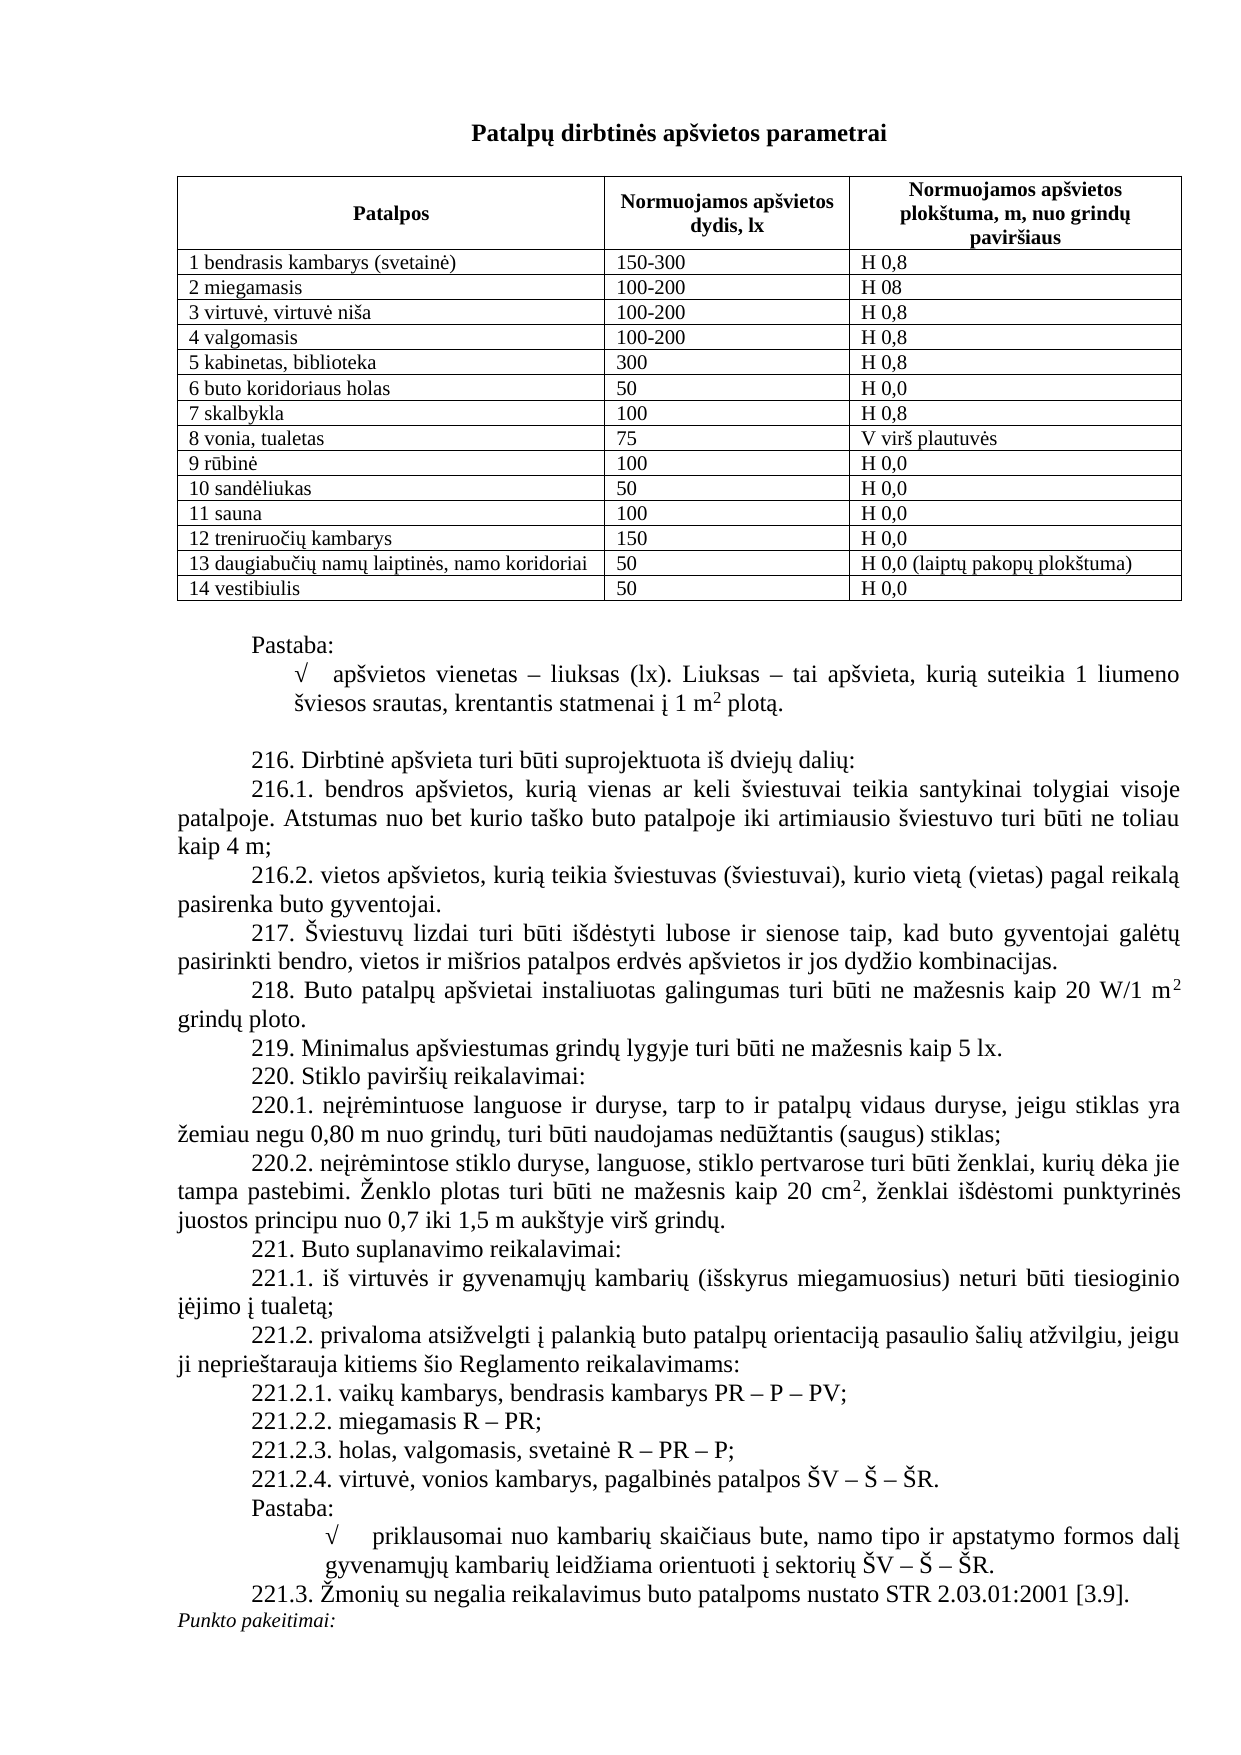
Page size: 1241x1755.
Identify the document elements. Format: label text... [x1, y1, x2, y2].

table_cell 100 [605, 501, 849, 525]
table_cell 6 buto koridoriaus holas [178, 375, 604, 399]
table_header Patalpos [178, 177, 604, 249]
text 221.2.2. miegamasis R – PR; [177, 1406, 1181, 1435]
table_cell 8 vonia, tualetas [178, 426, 604, 450]
text 221.1. iš virtuvės ir gyvenamųjų kambarių (išskyrus miegamuosius) neturi būti tiesioginio įėjimo į tualetą; [177, 1263, 1181, 1320]
table_cell H 0,0 [850, 576, 1181, 600]
text 220. Stiklo paviršių reikalavimai: [177, 1061, 1181, 1090]
text 216. Dirbtinė apšvieta turi būti suprojektuota iš dviejų dalių: [177, 745, 1181, 774]
table_cell 10 sandėliukas [178, 476, 604, 500]
text 221.2.1. vaikų kambarys, bendrasis kambarys PR – P – PV; [177, 1378, 1181, 1406]
table_header Normuojamos apšvietos dydis, lx [605, 177, 849, 249]
text √ apšvietos vienetas – liuksas (lx). Liuksas – tai apšvieta, kurią suteikia 1 liumeno šviesos srautas, krentantis statmenai į 1 m2 plotą. [294, 659, 1181, 716]
table_cell 1 bendrasis kambarys (svetainė) [178, 250, 604, 274]
table_cell 300 [605, 350, 849, 374]
table_cell 50 [605, 551, 849, 575]
text Pastaba: [177, 1493, 1181, 1521]
text √ priklausomai nuo kambarių skaičiaus bute, namo tipo ir apstatymo formos dalį gyvenamųjų kambarių leidžiama orientuoti į sektorių ŠV – Š – ŠR. [325, 1521, 1181, 1579]
table_cell H 0,8 [850, 300, 1181, 324]
table_cell 2 miegamasis [178, 275, 604, 299]
table_cell 11 sauna [178, 501, 604, 525]
table_cell 100-200 [605, 275, 849, 299]
table_cell H 08 [850, 275, 1181, 299]
table_cell 100-200 [605, 300, 849, 324]
text 218. Buto patalpų apšvietai instaliuotas galingumas turi būti ne mažesnis kaip 20 W/1 m2 grindų ploto. [177, 975, 1181, 1033]
table_cell 150-300 [605, 250, 849, 274]
table_cell 9 rūbinė [178, 451, 604, 475]
table_cell 7 skalbykla [178, 401, 604, 424]
text 217. Šviestuvų lizdai turi būti išdėstyti lubose ir sienose taip, kad buto gyventojai galėtų pasirinkti bendro, vietos ir mišrios patalpos erdvės apšvietos ir jos dydžio kombinacijas. [177, 918, 1181, 975]
text Patalpų dirbtinės apšvietos parametrai [177, 118, 1181, 147]
text Pastaba: [177, 630, 1181, 659]
table_cell 4 valgomasis [178, 325, 604, 349]
table_cell H 0,0 [850, 375, 1181, 399]
table_cell 100 [605, 451, 849, 475]
text 221.2.4. virtuvė, vonios kambarys, pagalbinės patalpos ŠV – Š – ŠR. [177, 1464, 1181, 1493]
text 221. Buto suplanavimo reikalavimai: [177, 1234, 1181, 1263]
table_cell 5 kabinetas, biblioteka [178, 350, 604, 374]
text 221.2. privaloma atsižvelgti į palankią buto patalpų orientaciją pasaulio šalių atžvilgiu, jeigu ji neprieštarauja kitiems šio Reglamento reikalavimams: [177, 1320, 1181, 1378]
table_cell H 0,0 [850, 476, 1181, 500]
table_cell H 0,8 [850, 350, 1181, 374]
text 220.1. neįrėmintuose languose ir duryse, tarp to ir patalpų vidaus duryse, jeigu stiklas yra žemiau negu 0,80 m nuo grindų, turi būti naudojamas nedūžtantis (saugus) stiklas; [177, 1090, 1181, 1148]
table_cell H 0,0 [850, 501, 1181, 525]
table_cell 100-200 [605, 325, 849, 349]
table_cell 100 [605, 401, 849, 424]
table_cell 50 [605, 576, 849, 600]
table_cell 14 vestibiulis [178, 576, 604, 600]
text 219. Minimalus apšviestumas grindų lygyje turi būti ne mažesnis kaip 5 lx. [177, 1033, 1181, 1061]
table_cell H 0,8 [850, 325, 1181, 349]
table_cell 13 daugiabučių namų laiptinės, namo koridoriai [178, 551, 604, 575]
table_header Normuojamos apšvietos plokštuma, m, nuo grindų paviršiaus [850, 177, 1181, 249]
table_cell 50 [605, 375, 849, 399]
table_cell H 0,8 [850, 401, 1181, 424]
table_cell 12 treniruočių kambarys [178, 526, 604, 550]
table_cell V virš plautuvės [850, 426, 1181, 450]
table_cell 75 [605, 426, 849, 450]
table_cell 3 virtuvė, virtuvė niša [178, 300, 604, 324]
text 221.2.3. holas, valgomasis, svetainė R – PR – P; [177, 1435, 1181, 1464]
table_cell H 0,0 [850, 526, 1181, 550]
text 216.1. bendros apšvietos, kurią vienas ar keli šviestuvai teikia santykinai tolygiai visoje patalpoje. Atstumas nuo bet kurio taško buto patalpoje iki artimiausio šviestuvo turi būti ne toliau kaip 4 m; [177, 774, 1181, 860]
text 220.2. neįrėmintose stiklo duryse, languose, stiklo pertvarose turi būti ženklai, kurių dėka jie tampa pastebimi. Ženklo plotas turi būti ne mažesnis kaip 20 cm2, ženklai išdėstomi punktyrinės juostos principu nuo 0,7 iki 1,5 m aukštyje virš grindų. [177, 1148, 1181, 1234]
text 216.2. vietos apšvietos, kurią teikia šviestuvas (šviestuvai), kurio vietą (vietas) pagal reikalą pasirenka buto gyventojai. [177, 860, 1181, 918]
table_cell H 0,0 (laiptų pakopų plokštuma) [850, 551, 1181, 575]
text Punkto pakeitimai: [177, 1608, 1181, 1632]
table_cell 150 [605, 526, 849, 550]
table_cell 50 [605, 476, 849, 500]
text 221.3. Žmonių su negalia reikalavimus buto patalpoms nustato STR 2.03.01:2001 [3.9]. [177, 1579, 1181, 1608]
table_cell H 0,0 [850, 451, 1181, 475]
table_cell H 0,8 [850, 250, 1181, 274]
